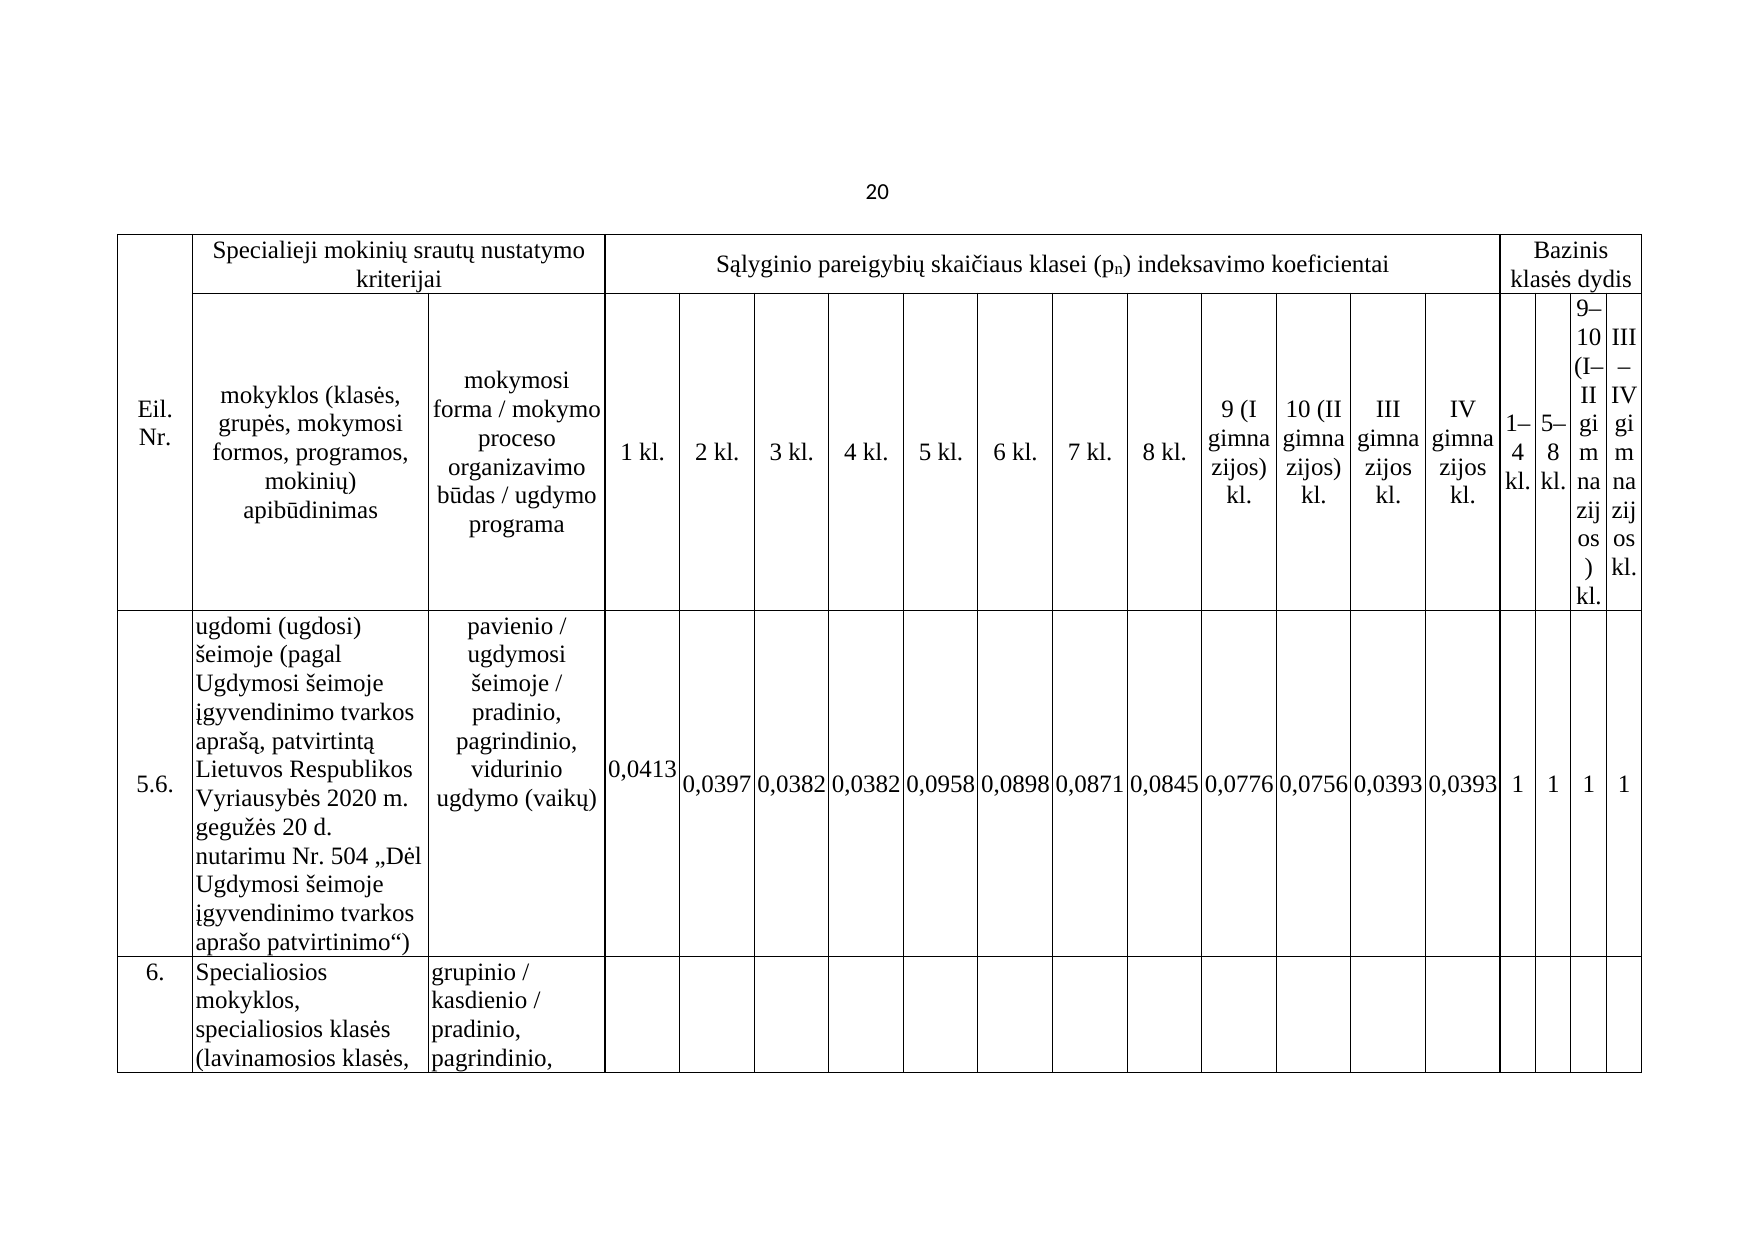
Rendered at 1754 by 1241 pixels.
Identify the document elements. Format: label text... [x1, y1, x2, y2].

table_cell Specialiosios mokyklos, specialiosios klasės (lavinamosios klasės, [193, 957, 428, 1072]
table_cell IV gimnazijos kl. [1426, 294, 1499, 610]
table_cell 5–8 kl. [1536, 294, 1570, 610]
table_cell [1351, 957, 1425, 1072]
table_cell 0,0776 [1202, 611, 1276, 956]
table_cell 6 kl. [978, 294, 1052, 610]
table_cell 0,0393 [1351, 611, 1425, 956]
table_cell 0,0845 [1128, 611, 1201, 956]
table_cell 2 kl. [680, 294, 754, 610]
table_cell 10 (II gimnazijos) kl. [1277, 294, 1350, 610]
table_cell mokyklos (klasės, grupės, mokymosi formos, programos, mokinių) apibūdinimas [193, 294, 428, 610]
table_cell [755, 957, 828, 1072]
table_cell III–IV gimnazijos kl. [1607, 294, 1641, 610]
table_cell 5.6. [118, 611, 192, 956]
table_cell 9–10 (I–II gimnazijos) kl. [1571, 294, 1606, 610]
table_cell [606, 957, 679, 1072]
table_cell 0,0393 [1426, 611, 1499, 956]
table_cell 6. [118, 957, 192, 1072]
table_cell [1571, 957, 1606, 1072]
table_cell [904, 957, 977, 1072]
table_cell mokymosi forma / mokymo proceso organizavimo būdas / ugdymo programa [429, 294, 604, 610]
table_cell ugdomi (ugdosi) šeimoje (pagal Ugdymosi šeimoje įgyvendinimo tvarkos aprašą, patvirtintą Lietuvos Respublikos Vyriausybės 2020 m. gegužės 20 d. nutarimu Nr. 504 „Dėl Ugdymosi šeimoje įgyvendinimo tvarkos aprašo patvirtinimo“) [193, 611, 428, 956]
table_header Specialieji mokinių srautų nustatymo kriterijai [193, 235, 604, 292]
table_cell 0,0871 [1053, 611, 1127, 956]
table_cell [1128, 957, 1201, 1072]
table_cell [1607, 957, 1641, 1072]
table_cell 1 kl. [606, 294, 679, 610]
table_cell 0,0898 [978, 611, 1052, 956]
table_header Bazinis klasės dydis [1501, 235, 1641, 292]
table_cell 1 [1501, 611, 1535, 956]
table_cell 8 kl. [1128, 294, 1201, 610]
table_cell [1277, 957, 1350, 1072]
table_cell 0,0756 [1277, 611, 1350, 956]
table_cell 1 [1571, 611, 1606, 956]
table_header Sąlyginio pareigybių skaičiaus klasei (pn) indeksavimo koeficientai [606, 235, 1499, 292]
table_cell [1536, 957, 1570, 1072]
table_cell 0,0382 [829, 611, 903, 956]
table_cell [1202, 957, 1276, 1072]
table_cell [680, 957, 754, 1072]
table_cell 0,0382 [755, 611, 828, 956]
table_cell [1426, 957, 1499, 1072]
table_cell pavienio / ugdymosi šeimoje / pradinio, pagrindinio, vidurinio ugdymo (vaikų) [429, 611, 604, 956]
table_cell 1 [1607, 611, 1641, 956]
table_cell 0,0413 [606, 611, 679, 956]
table_cell 0,0397 [680, 611, 754, 956]
table_cell 9 (I gimnazijos) kl. [1202, 294, 1276, 610]
table_cell [978, 957, 1052, 1072]
table_cell 5 kl. [904, 294, 977, 610]
table_cell 4 kl. [829, 294, 903, 610]
table_cell 3 kl. [755, 294, 828, 610]
table_cell 1 [1536, 611, 1570, 956]
table_cell grupinio / kasdienio / pradinio, pagrindinio, [429, 957, 604, 1072]
table_cell III gimnazijos kl. [1351, 294, 1425, 610]
table_header Eil. Nr. [118, 235, 192, 610]
table_cell [1501, 957, 1535, 1072]
table_cell 7 kl. [1053, 294, 1127, 610]
table_cell [829, 957, 903, 1072]
table_cell [1053, 957, 1127, 1072]
table_cell 0,0958 [904, 611, 977, 956]
table_cell 1–4 kl. [1501, 294, 1535, 610]
